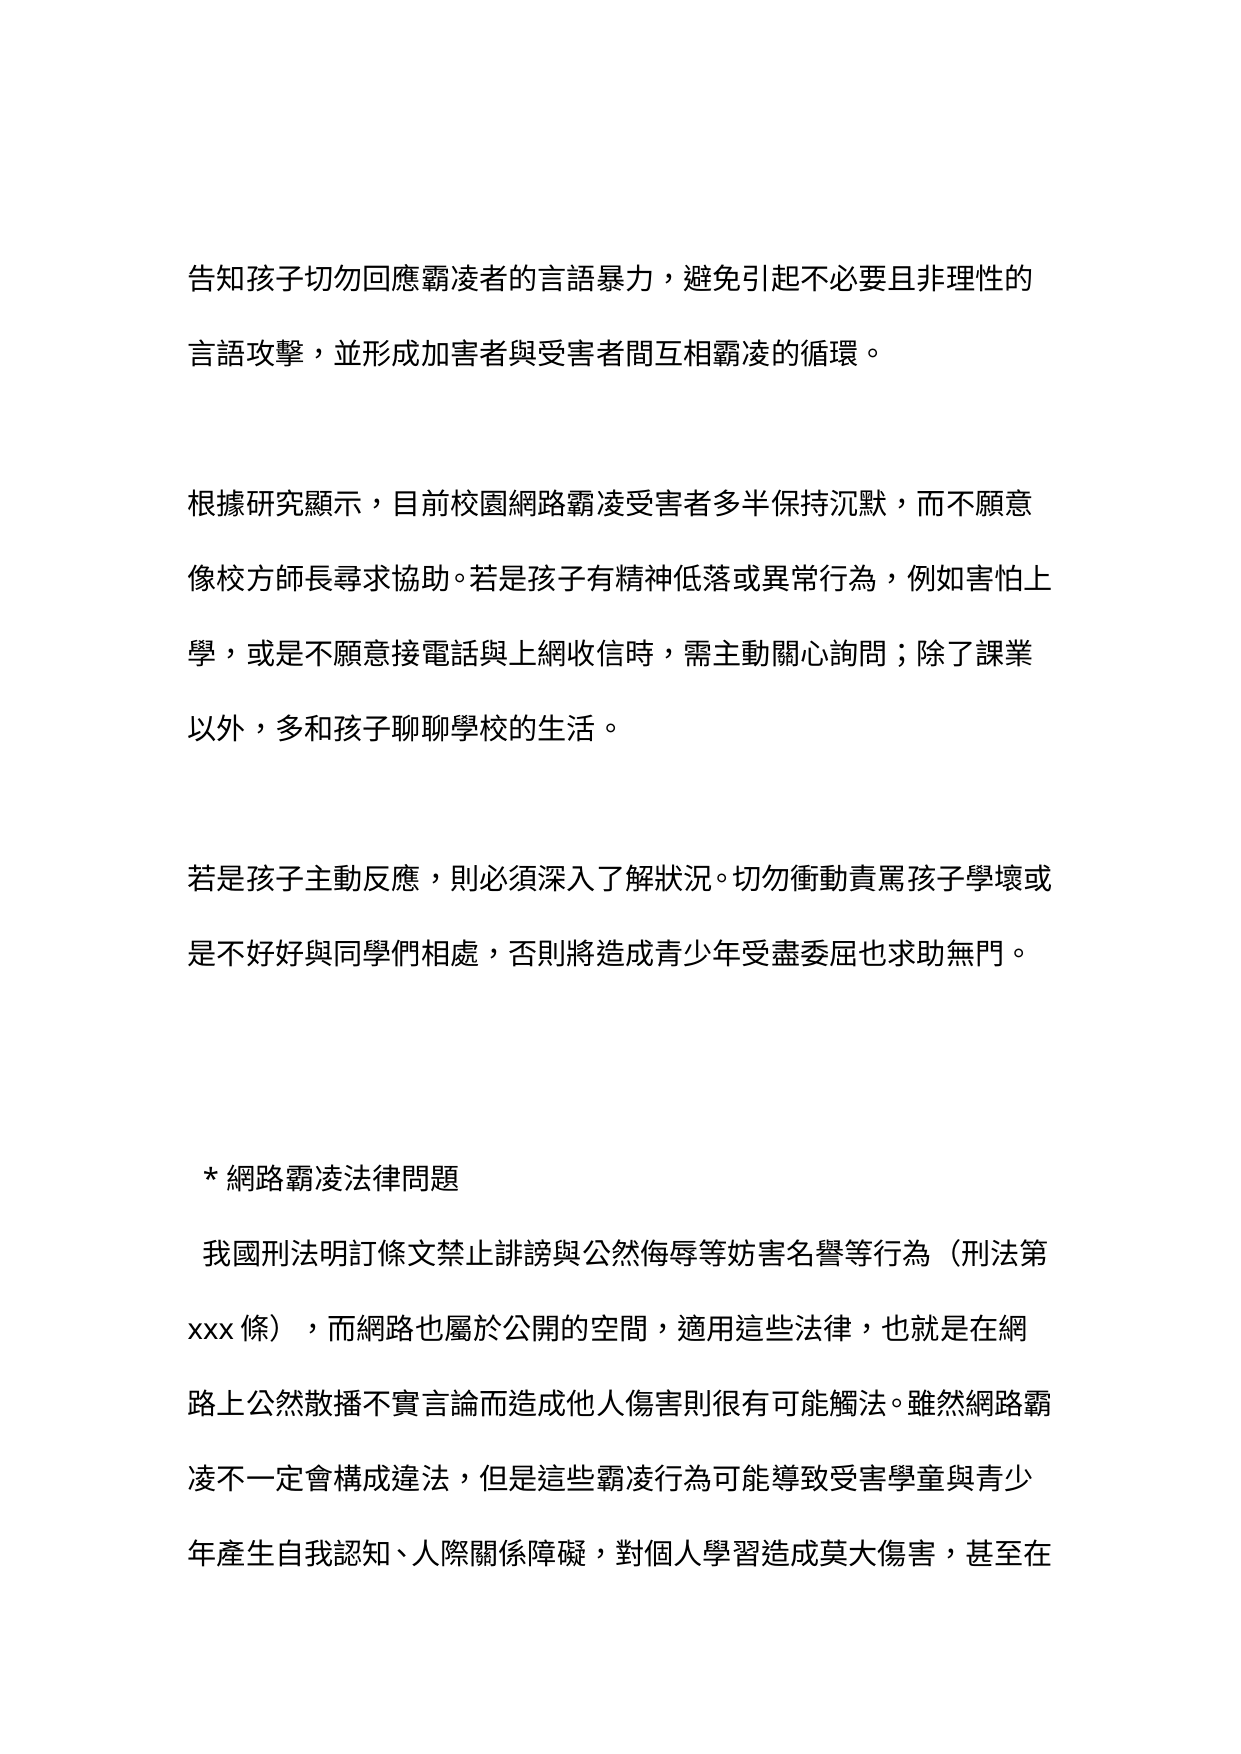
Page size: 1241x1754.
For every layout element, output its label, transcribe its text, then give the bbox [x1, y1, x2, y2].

text 根據研究顯示，目前校園網路霸凌受害者多半保持沉默，而不願意像校方師長尋求協助。若是孩子有精神低落或異常行為，例如害怕上學，或是不願意接電話與上網收信時，需主動關心詢問；除了課業以外，多和孩子聊聊學校的生活。 [187, 464, 1053, 764]
text * 網路霸凌法律問題 [187, 1139, 1053, 1214]
text 告知孩子切勿回應霸凌者的言語暴力，避免引起不必要且非理性的言語攻擊，並形成加害者與受害者間互相霸凌的循環。 [187, 239, 1053, 389]
text 我國刑法明訂條文禁止誹謗與公然侮辱等妨害名譽等行為（刑法第xxx條），而網路也屬於公開的空間，適用這些法律，也就是在網路上公然散播不實言論而造成他人傷害則很有可能觸法。雖然網路霸凌不一定會構成違法，但是這些霸凌行為可能導致受害學童與青少年產生自我認知、人際關係障礙，對個人學習造成莫大傷害，甚至在 [187, 1214, 1053, 1589]
text 若是孩子主動反應，則必須深入了解狀況。切勿衝動責罵孩子學壞或是不好好與同學們相處，否則將造成青少年受盡委屈也求助無門。 [187, 839, 1053, 989]
